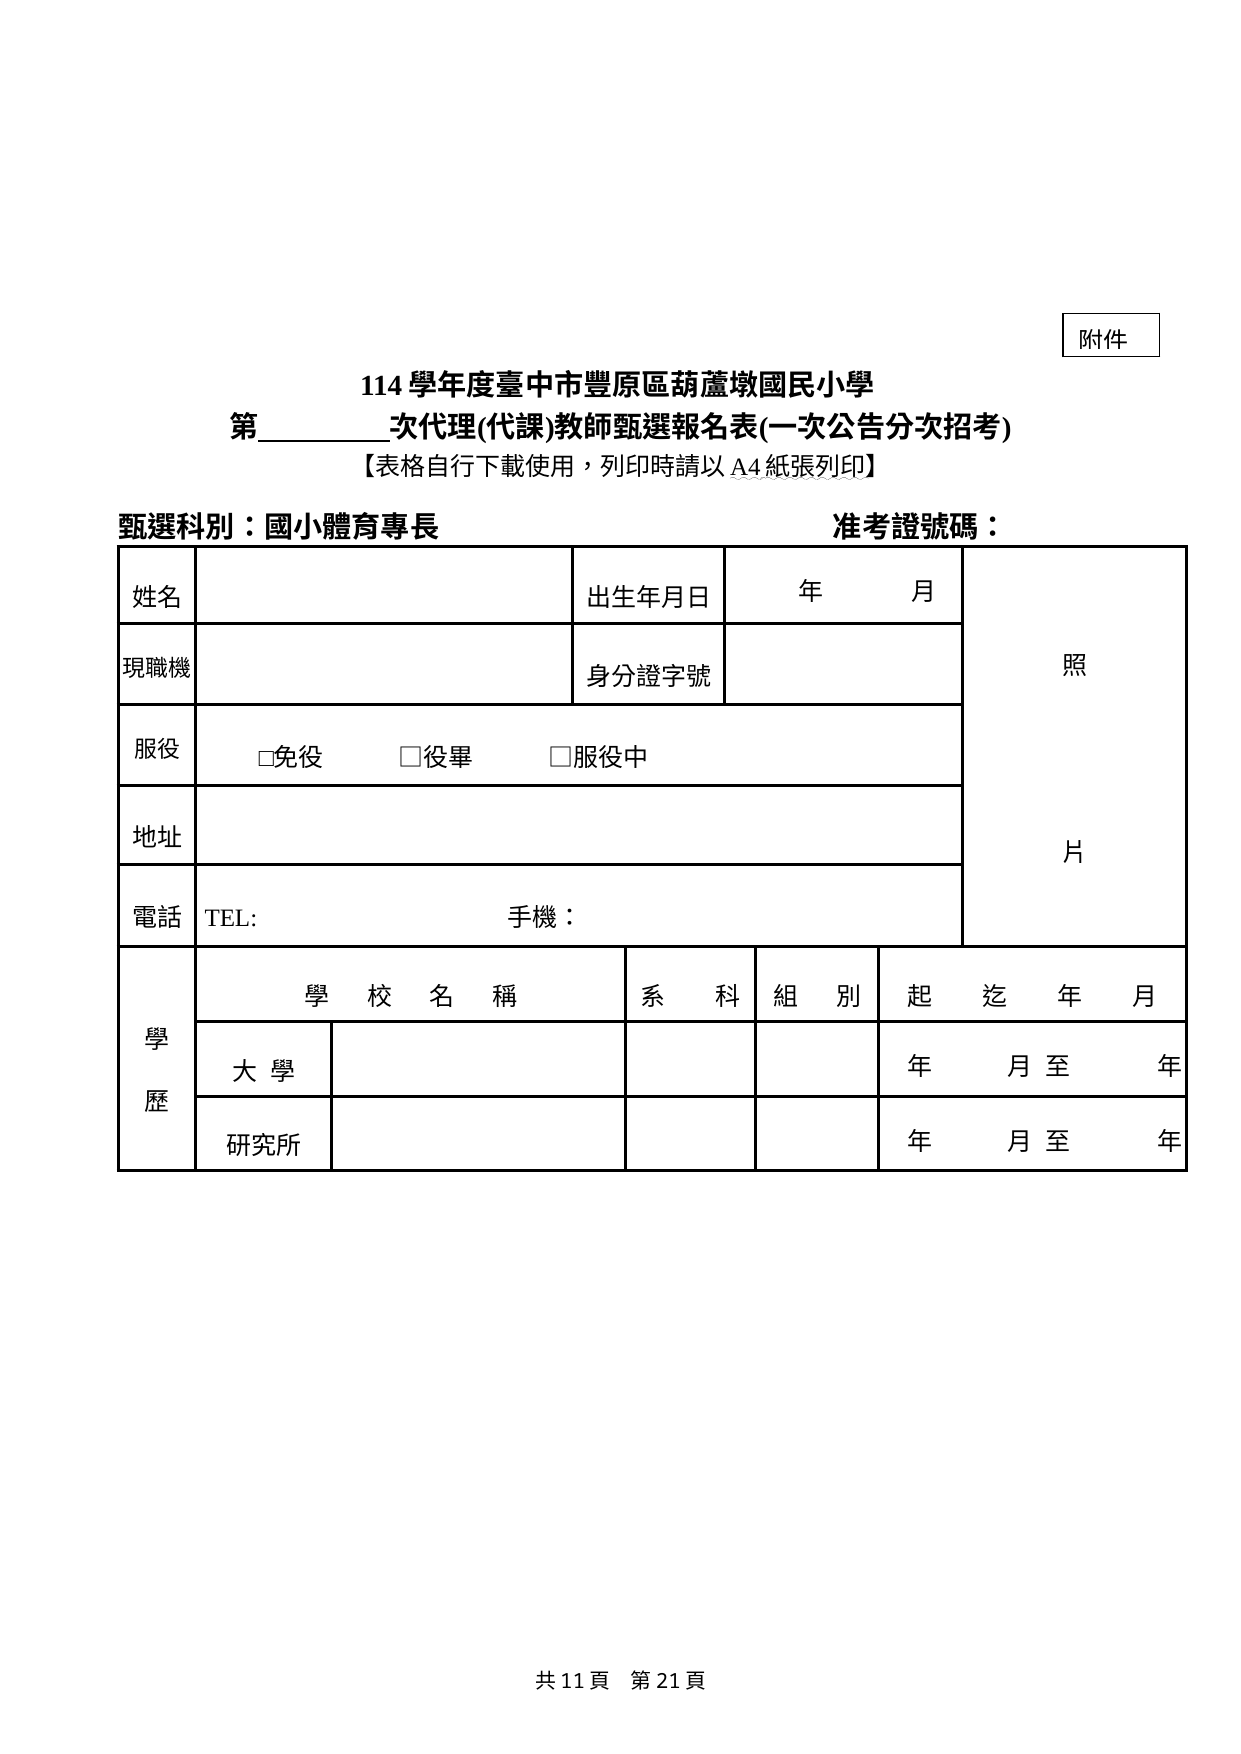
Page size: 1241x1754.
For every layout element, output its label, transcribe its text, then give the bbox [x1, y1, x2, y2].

table_header 出生年月日 [574, 548, 723, 622]
table_header [197, 548, 571, 622]
table_cell [333, 1023, 624, 1095]
table_cell [1188, 622, 1240, 703]
table_cell □免役 □役畢 □服役中 [197, 706, 961, 783]
table_cell [197, 625, 571, 703]
table_cell [757, 1098, 877, 1168]
table_cell [197, 787, 961, 863]
table_cell [333, 1098, 624, 1168]
table_cell 組 別 [757, 948, 877, 1020]
table_header 照 片 [964, 548, 1185, 945]
table_cell 電話 [120, 866, 194, 945]
table_cell [627, 1098, 754, 1168]
table_cell [1188, 784, 1240, 863]
text 甄選科別：國小體育專長 准考證號碼： [118, 483, 1122, 545]
table_header 姓名 [120, 548, 194, 622]
table_header 年 月 日 [726, 548, 961, 622]
table_cell [1188, 703, 1240, 783]
table_cell 身分證字號 [574, 625, 723, 703]
table_cell [1188, 1095, 1240, 1168]
text 第 次代理(代課)教師甄選報名表(一次公告分次招考) [118, 404, 1122, 446]
table_cell [1188, 1020, 1240, 1095]
text [1064, 314, 1159, 356]
table_cell 研究所 [197, 1098, 330, 1168]
table_cell [627, 1023, 754, 1095]
table_cell [726, 625, 961, 703]
table_cell 起 迄 年 月 [880, 948, 1185, 1020]
text 114學年度臺中市豐原區葫蘆墩國民小學 [118, 362, 1122, 404]
table_cell 年 月 至 年 月 [880, 1098, 1185, 1168]
table_header [1188, 545, 1240, 622]
table_cell 學 校 名 稱 [197, 948, 624, 1020]
text 【表格自行下載使用，列印時請以A4紙張列印】 [118, 446, 1122, 483]
table_cell 大 學 [197, 1023, 330, 1095]
table_cell [1188, 863, 1240, 945]
table_cell [757, 1023, 877, 1095]
table_cell 服役 情形 [120, 706, 194, 783]
table_cell 地址 [120, 787, 194, 863]
table_cell TEL: 手機： [197, 866, 961, 945]
text 附件1 [1079, 321, 1144, 348]
table_cell 現職機關學校 [120, 625, 194, 703]
table_cell 年 月 至 年 月 [880, 1023, 1185, 1095]
table_cell 學 歷 [120, 948, 194, 1168]
table_cell [1188, 945, 1240, 1020]
table_cell 系 科 [627, 948, 754, 1020]
